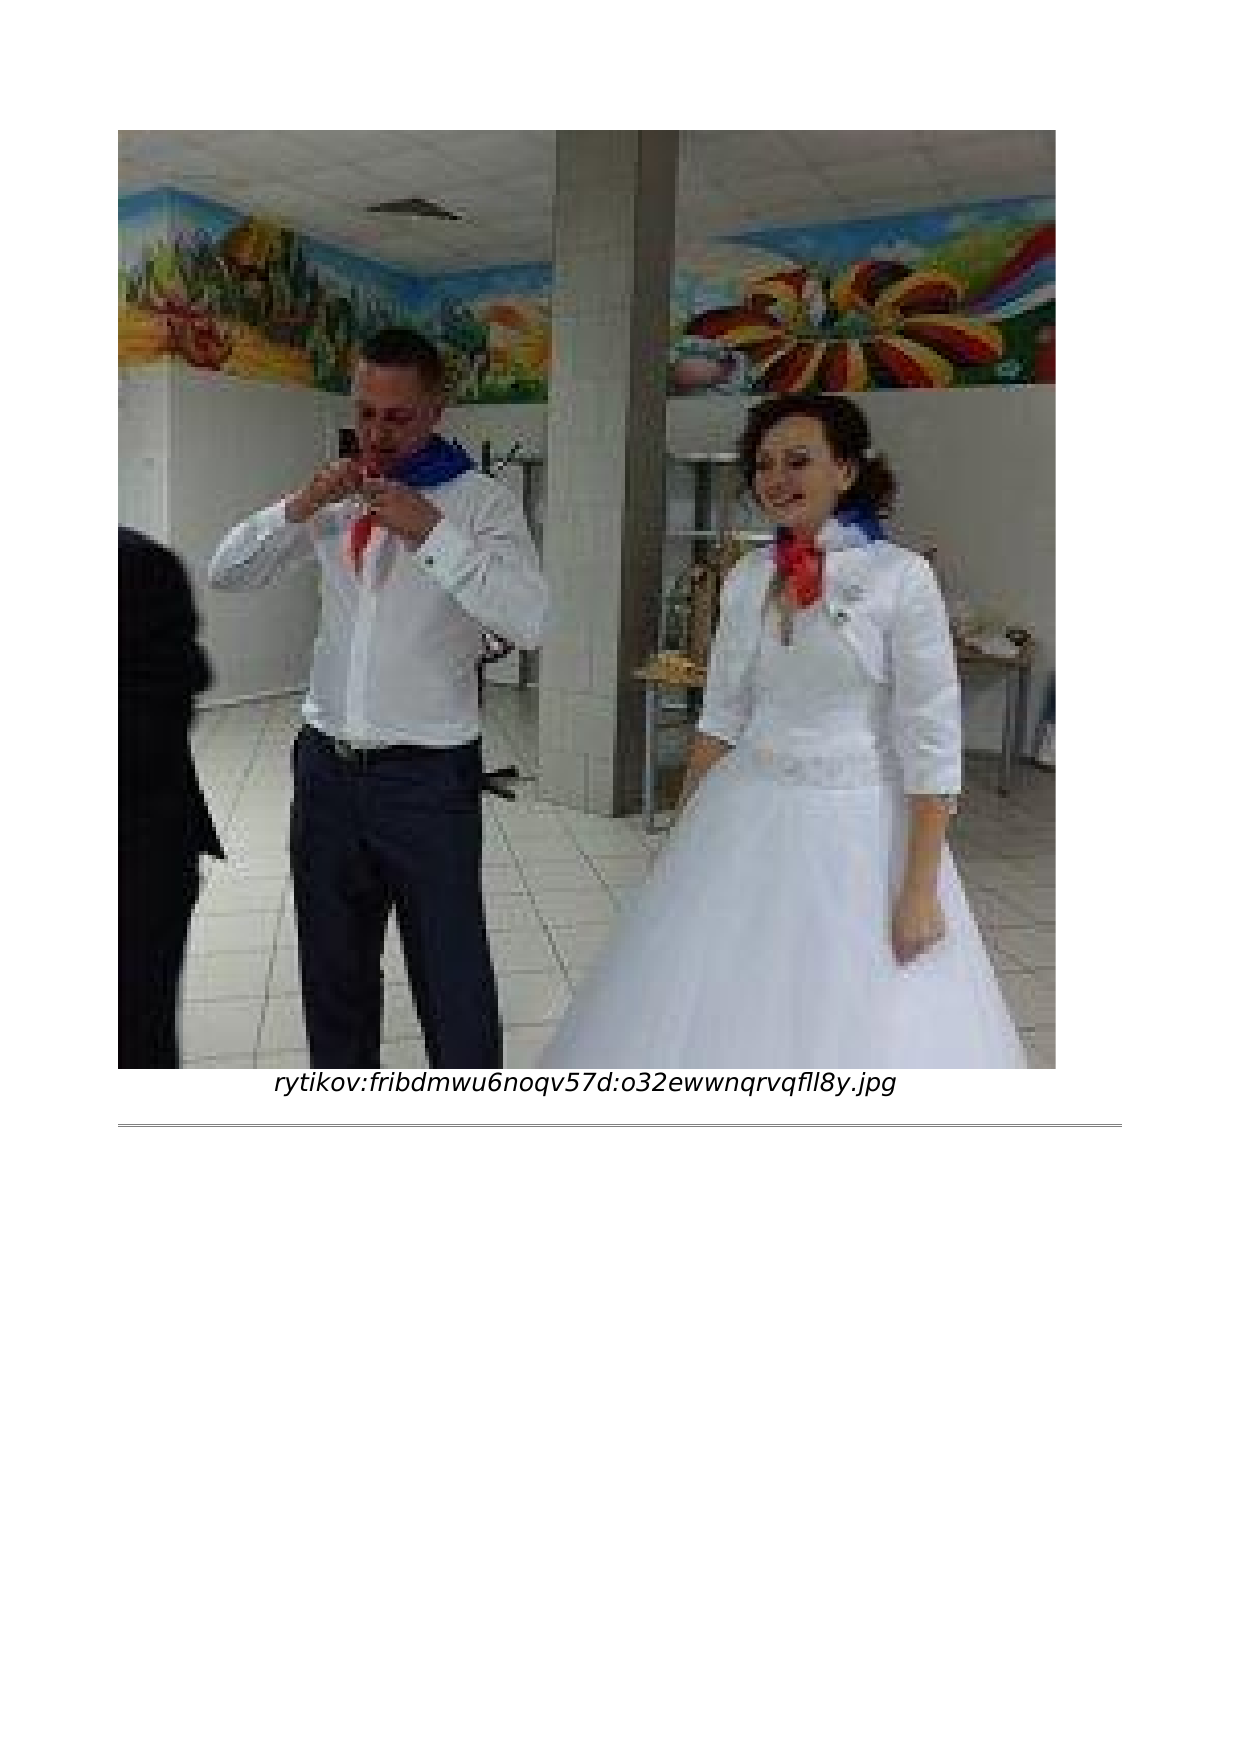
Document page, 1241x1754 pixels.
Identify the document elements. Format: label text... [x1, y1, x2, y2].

text rytikov:fribdmwu6noqv57d:o32ewwnqrvqfll8y.jpg [118, 1069, 1056, 1097]
picture [118, 130, 1056, 1069]
